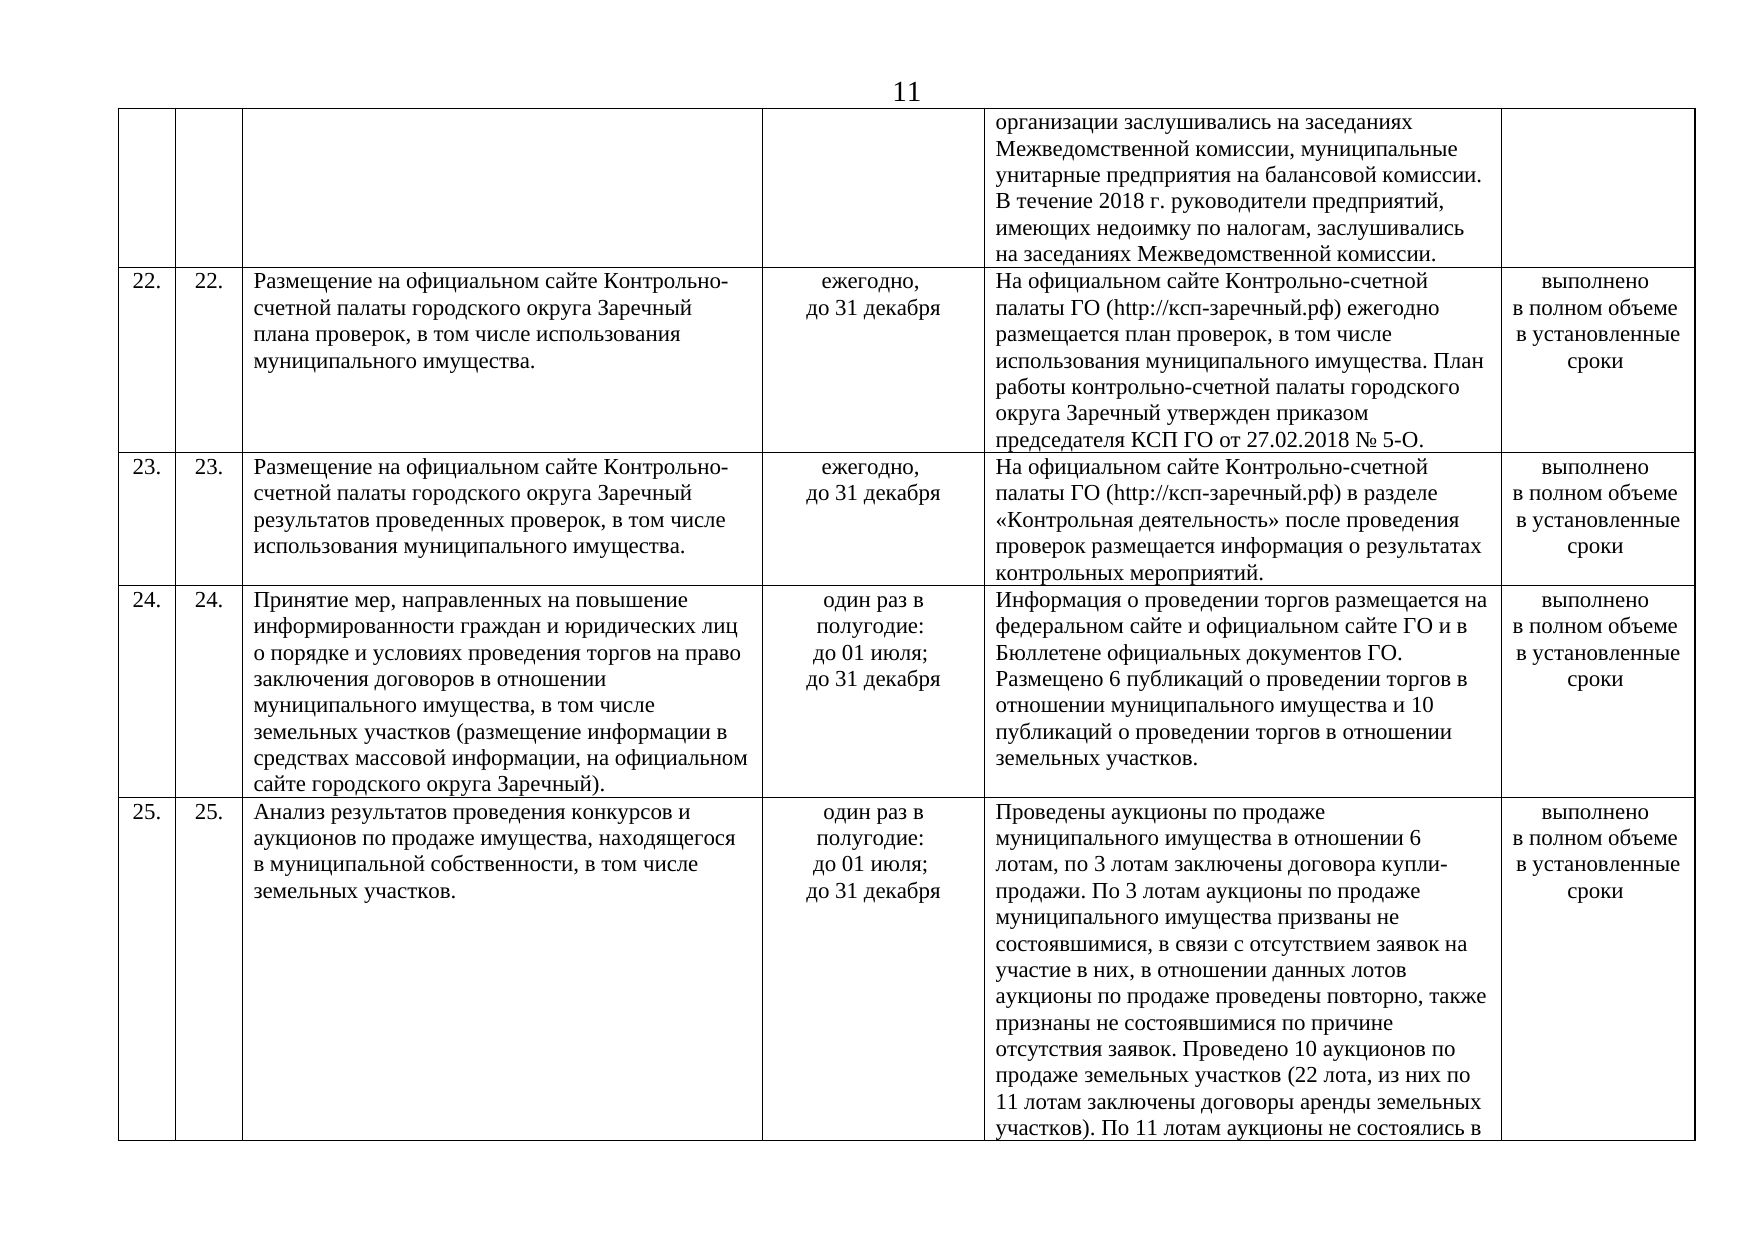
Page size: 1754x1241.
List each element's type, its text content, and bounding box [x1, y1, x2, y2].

table_cell Проведены аукционы по продаже муниципального имущества в отношении 6 лотам, по 3 лотам заключены договора купли-продажи. По 3 лотам аукционы по продаже муниципального имущества призваны не состоявшимися, в связи с отсутствием заявок на участие в них, в отношении данных лотов аукционы по продаже проведены повторно, также признаны не состоявшимися по причине отсутствия заявок. Проведено 10 аукционов по продаже земельных участков (22 лота, из них по 11 лотам заключены договоры аренды земельных участков). По 11 лотам аукционы не состоялись в [985, 798, 1501, 1140]
table_cell Размещение на официальном сайте Контрольно-счетной палаты городского округа Заречный результатов проведенных проверок, в том числе использования муниципального имущества. [243, 453, 762, 585]
table_cell 25. [119, 798, 175, 1140]
table_cell выполнено в полном объеме в установленные сроки [1502, 586, 1694, 797]
table_cell один раз в полугодие: до 01 июля; до 31 декабря [763, 798, 984, 1140]
table_cell организации заслушивались на заседаниях Межведомственной комиссии, муниципальные унитарные предприятия на балансовой комиссии. В течение 2018 г. руководители предприятий, имеющих недоимку по налогам, заслушивались на заседаниях Межведомственной комиссии. [985, 109, 1501, 267]
table_cell 24. [176, 586, 242, 797]
table_cell [1502, 109, 1694, 267]
table_cell [763, 109, 984, 267]
table_cell 22. [176, 268, 242, 452]
table_cell Принятие мер, направленных на повышение информированности граждан и юридических лиц о порядке и условиях проведения торгов на право заключения договоров в отношении муниципального имущества, в том числе земельных участков (размещение информации в средствах массовой информации, на официальном сайте городского округа Заречный). [243, 586, 762, 797]
table_cell один раз в полугодие: до 01 июля; до 31 декабря [763, 586, 984, 797]
table_cell [176, 109, 242, 267]
table_cell 23. [176, 453, 242, 585]
table_cell Информация о проведении торгов размещается на федеральном сайте и официальном сайте ГО и в Бюллетене официальных документов ГО. Размещено 6 публикаций о проведении торгов в отношении муниципального имущества и 10 публикаций о проведении торгов в отношении земельных участков. [985, 586, 1501, 797]
table_cell [119, 109, 175, 267]
table_cell выполнено в полном объеме в установленные сроки [1502, 798, 1694, 1140]
table_cell 25. [176, 798, 242, 1140]
table_cell ежегодно, до 31 декабря [763, 453, 984, 585]
table_cell Размещение на официальном сайте Контрольно-счетной палаты городского округа Заречный плана проверок, в том числе использования муниципального имущества. [243, 268, 762, 452]
table_cell ежегодно, до 31 декабря [763, 268, 984, 452]
table_cell выполнено в полном объеме в установленные сроки [1502, 268, 1694, 452]
table_cell На официальном сайте Контрольно-счетной палаты ГО (http://ксп-заречный.рф) в разделе «Контрольная деятельность» после проведения проверок размещается информация о результатах контрольных мероприятий. [985, 453, 1501, 585]
table_cell [243, 109, 762, 267]
table_cell 23. [119, 453, 175, 585]
table_cell выполнено в полном объеме в установленные сроки [1502, 453, 1694, 585]
table_cell На официальном сайте Контрольно-счетной палаты ГО (http://ксп-заречный.рф) ежегодно размещается план проверок, в том числе использования муниципального имущества. План работы контрольно-счетной палаты городского округа Заречный утвержден приказом председателя КСП ГО от 27.02.2018 № 5-О. [985, 268, 1501, 452]
table_cell 22. [119, 268, 175, 452]
table_cell Анализ результатов проведения конкурсов и аукционов по продаже имущества, находящегося в муниципальной собственности, в том числе земельных участков. [243, 798, 762, 1140]
table_cell 24. [119, 586, 175, 797]
